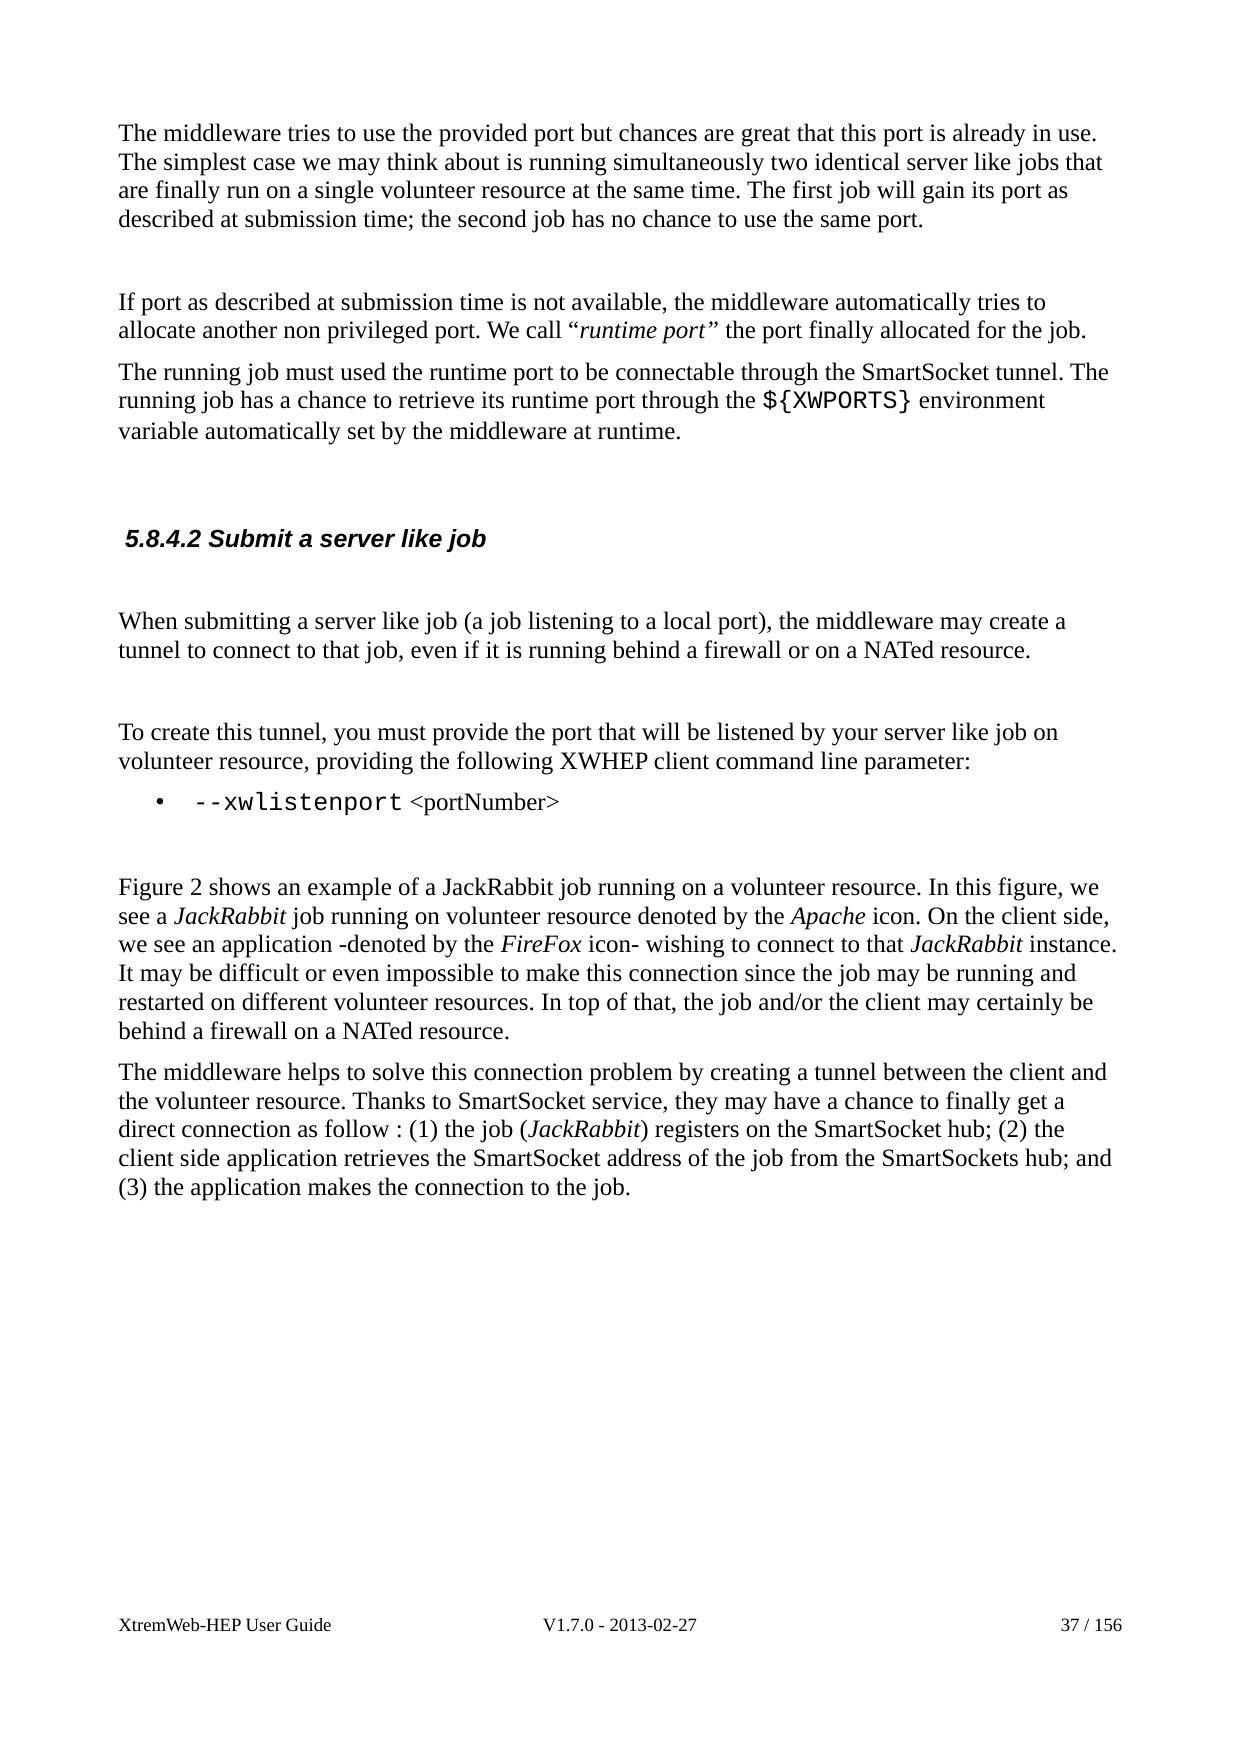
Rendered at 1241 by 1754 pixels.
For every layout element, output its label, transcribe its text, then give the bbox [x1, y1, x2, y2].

text The middleware tries to use the provided port but chances are great that this port is already in use. The simplest case we may think about is running simultaneously two identical server like jobs that are finally run on a single volunteer resource at the same time. The first job will gain its port as described at submission time; the second job has no chance to use the same port. [118, 118, 1122, 233]
text Figure 2 shows an example of a JackRabbit job running on a volunteer resource. In this figure, we see a JackRabbit job running on volunteer resource denoted by the Apache icon. On the client side, we see an application -denoted by the FireFox icon- wishing to connect to that JackRabbit instance. It may be difficult or even impossible to make this connection since the job may be running and restarted on different volunteer resources. In top of that, the job and/or the client may certainly be behind a firewall on a NATed resource. [118, 872, 1122, 1044]
list --xwlistenport <portNumber> [156, 787, 1122, 818]
subtitle Submit a server like job [118, 524, 1122, 552]
text To create this tunnel, you must provide the port that will be listened by your server like job on volunteer resource, providing the following XWHEP client command line parameter: [118, 717, 1122, 775]
text If port as described at submission time is not available, the middleware automatically tries to allocate another non privileged port. We call “runtime port” the port finally allocated for the job. [118, 287, 1122, 344]
text The middleware helps to solve this connection problem by creating a tunnel between the client and the volunteer resource. Thanks to SmartSocket service, they may have a chance to finally get a direct connection as follow : (1) the job (JackRabbit) registers on the SmartSocket hub; (2) the client side application retrieves the SmartSocket address of the job from the SmartSockets hub; and (3) the application makes the connection to the job. [118, 1057, 1122, 1201]
text When submitting a server like job (a job listening to a local port), the middleware may create a tunnel to connect to that job, even if it is running behind a firewall or on a NATed resource. [118, 606, 1122, 664]
text The running job must used the runtime port to be connectable through the SmartSocket tunnel. The running job has a chance to retrieve its runtime port through the ${XWPORTS} environment variable automatically set by the middleware at runtime. [118, 357, 1122, 445]
